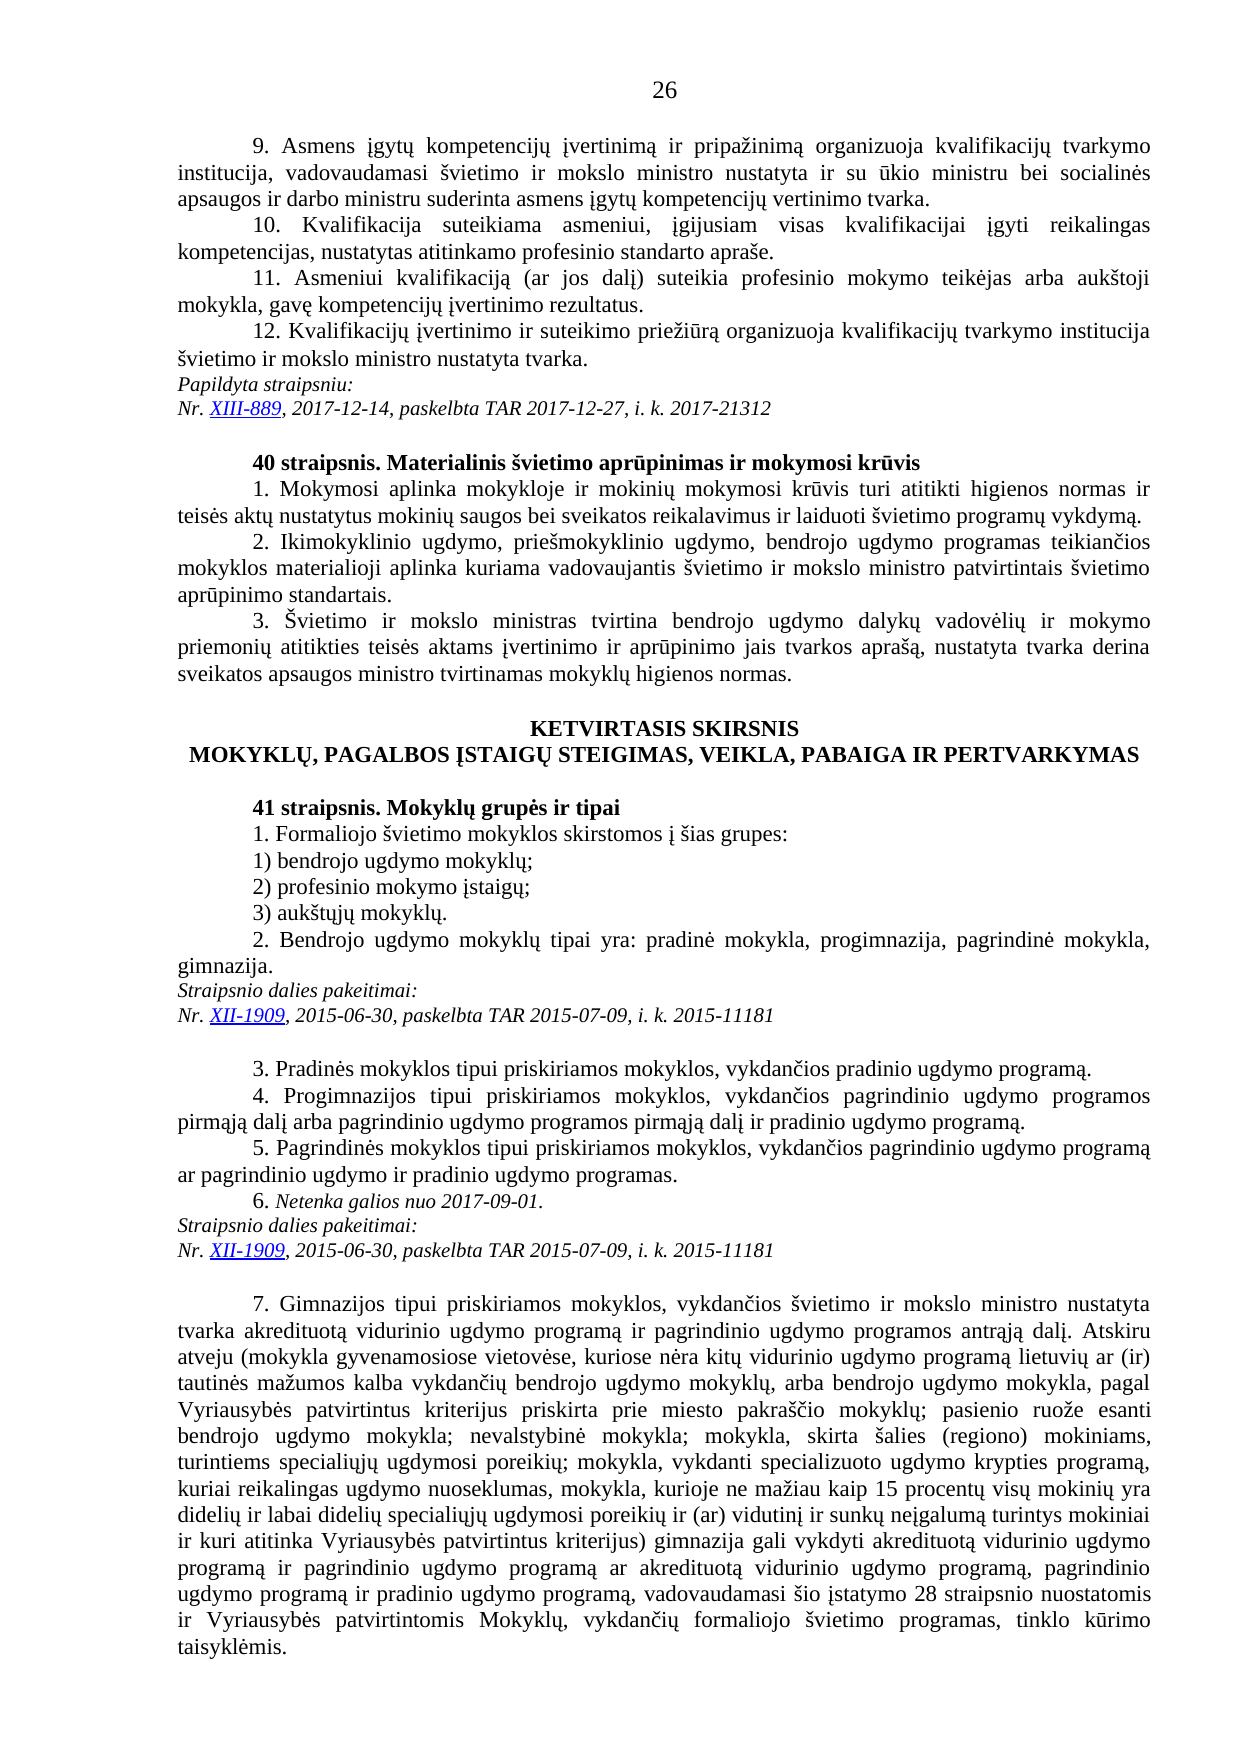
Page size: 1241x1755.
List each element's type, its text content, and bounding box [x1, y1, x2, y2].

text 2. Bendrojo ugdymo mokyklų tipai yra: pradinė mokykla, progimnazija, pagrindinė mokykla, gimnazija. [177, 926, 1152, 978]
text 1. Formaliojo švietimo mokyklos skirstomos į šias grupes: [177, 820, 1152, 847]
text 2) profesinio mokymo įstaigų; [177, 873, 1152, 899]
text Papildyta straipsniu: [177, 372, 1152, 396]
text MOKYKLŲ, PAGALBOS ĮSTAIGŲ STEIGIMAS, VEIKLA, PABAIGA IR PERTVARKYMAS [177, 741, 1152, 768]
text Straipsnio dalies pakeitimai: [177, 1213, 1152, 1237]
text 7. Gimnazijos tipui priskiriamos mokyklos, vykdančios švietimo ir mokslo ministro nustatyta tvarka akredituotą vidurinio ugdymo programą ir pagrindinio ugdymo programos antrąją dalį. Atskiru atveju (mokykla gyvenamosiose vietovėse, kuriose nėra kitų vidurinio ugdymo programą lietuvių ar (ir) tautinės mažumos kalba vykdančių bendrojo ugdymo mokyklų, arba bendrojo ugdymo mokykla, pagal Vyriausybės patvirtintus kriterijus priskirta prie miesto pakraščio mokyklų; pasienio ruože esanti bendrojo ugdymo mokykla; nevalstybinė mokykla; mokykla, skirta šalies (regiono) mokiniams, turintiems specialiųjų ugdymosi poreikių; mokykla, vykdanti specializuoto ugdymo krypties programą, kuriai reikalingas ugdymo nuoseklumas, mokykla, kurioje ne mažiau kaip 15 procentų visų mokinių yra didelių ir labai didelių specialiųjų ugdymosi poreikių ir (ar) vidutinį ir sunkų neįgalumą turintys mokiniai ir kuri atitinka Vyriausybės patvirtintus kriterijus) gimnazija gali vykdyti akredituotą vidurinio ugdymo programą ir pagrindinio ugdymo programą ar akredituotą vidurinio ugdymo programą, pagrindinio ugdymo programą ir pradinio ugdymo programą, vadovaudamasi šio įstatymo 28 straipsnio nuostatomis ir Vyriausybės patvirtintomis Mokyklų, vykdančių formaliojo švietimo programas, tinklo kūrimo taisyklėmis. [177, 1290, 1152, 1659]
text 3) aukštųjų mokyklų. [177, 899, 1152, 926]
text 6. Netenka galios nuo 2017-09-01. [177, 1187, 1152, 1213]
text 40 straipsnis. Materialinis švietimo aprūpinimas ir mokymosi krūvis [177, 449, 1152, 475]
text 12. Kvalifikacijų įvertinimo ir suteikimo priežiūrą organizuoja kvalifikacijų tvarkymo institucija švietimo ir mokslo ministro nustatyta tvarka. [177, 317, 1152, 372]
text 1) bendrojo ugdymo mokyklų; [177, 847, 1152, 873]
text 9. Asmens įgytų kompetencijų įvertinimą ir pripažinimą organizuoja kvalifikacijų tvarkymo institucija, vadovaudamasi švietimo ir mokslo ministro nustatyta ir su ūkio ministru bei socialinės apsaugos ir darbo ministru suderinta asmens įgytų kompetencijų vertinimo tvarka. [177, 132, 1152, 212]
text 2. Ikimokyklinio ugdymo, priešmokyklinio ugdymo, bendrojo ugdymo programas teikiančios mokyklos materialioji aplinka kuriama vadovaujantis švietimo ir mokslo ministro patvirtintais švietimo aprūpinimo standartais. [177, 528, 1152, 607]
text Straipsnio dalies pakeitimai: [177, 978, 1152, 1002]
text 5. Pagrindinės mokyklos tipui priskiriamos mokyklos, vykdančios pagrindinio ugdymo programą ar pagrindinio ugdymo ir pradinio ugdymo programas. [177, 1134, 1152, 1187]
text Nr. XII-1909, 2015-06-30, paskelbta TAR 2015-07-09, i. k. 2015-11181 [177, 1237, 1152, 1262]
text 4. Progimnazijos tipui priskiriamos mokyklos, vykdančios pagrindinio ugdymo programos pirmąją dalį arba pagrindinio ugdymo programos pirmąją dalį ir pradinio ugdymo programą. [177, 1082, 1152, 1134]
text 3. Švietimo ir mokslo ministras tvirtina bendrojo ugdymo dalykų vadovėlių ir mokymo priemonių atitikties teisės aktams įvertinimo ir aprūpinimo jais tvarkos aprašą, nustatyta tvarka derina sveikatos apsaugos ministro tvirtinamas mokyklų higienos normas. [177, 607, 1152, 686]
text 10. Kvalifikacija suteikiama asmeniui, įgijusiam visas kvalifikacijai įgyti reikalingas kompetencijas, nustatytas atitinkamo profesinio standarto apraše. [177, 212, 1152, 264]
text KETVIRTASIS SKIRSNIS [177, 715, 1152, 741]
text 1. Mokymosi aplinka mokykloje ir mokinių mokymosi krūvis turi atitikti higienos normas ir teisės aktų nustatytus mokinių saugos bei sveikatos reikalavimus ir laiduoti švietimo programų vykdymą. [177, 475, 1152, 528]
text Nr. XII-1909, 2015-06-30, paskelbta TAR 2015-07-09, i. k. 2015-11181 [177, 1002, 1152, 1027]
text 3. Pradinės mokyklos tipui priskiriamos mokyklos, vykdančios pradinio ugdymo programą. [177, 1055, 1152, 1082]
text Nr. XIII-889, 2017-12-14, paskelbta TAR 2017-12-27, i. k. 2017-21312 [177, 396, 1152, 420]
text 41 straipsnis. Mokyklų grupės ir tipai [177, 794, 1152, 820]
text 11. Asmeniui kvalifikaciją (ar jos dalį) suteikia profesinio mokymo teikėjas arba aukštoji mokykla, gavę kompetencijų įvertinimo rezultatus. [177, 264, 1152, 317]
